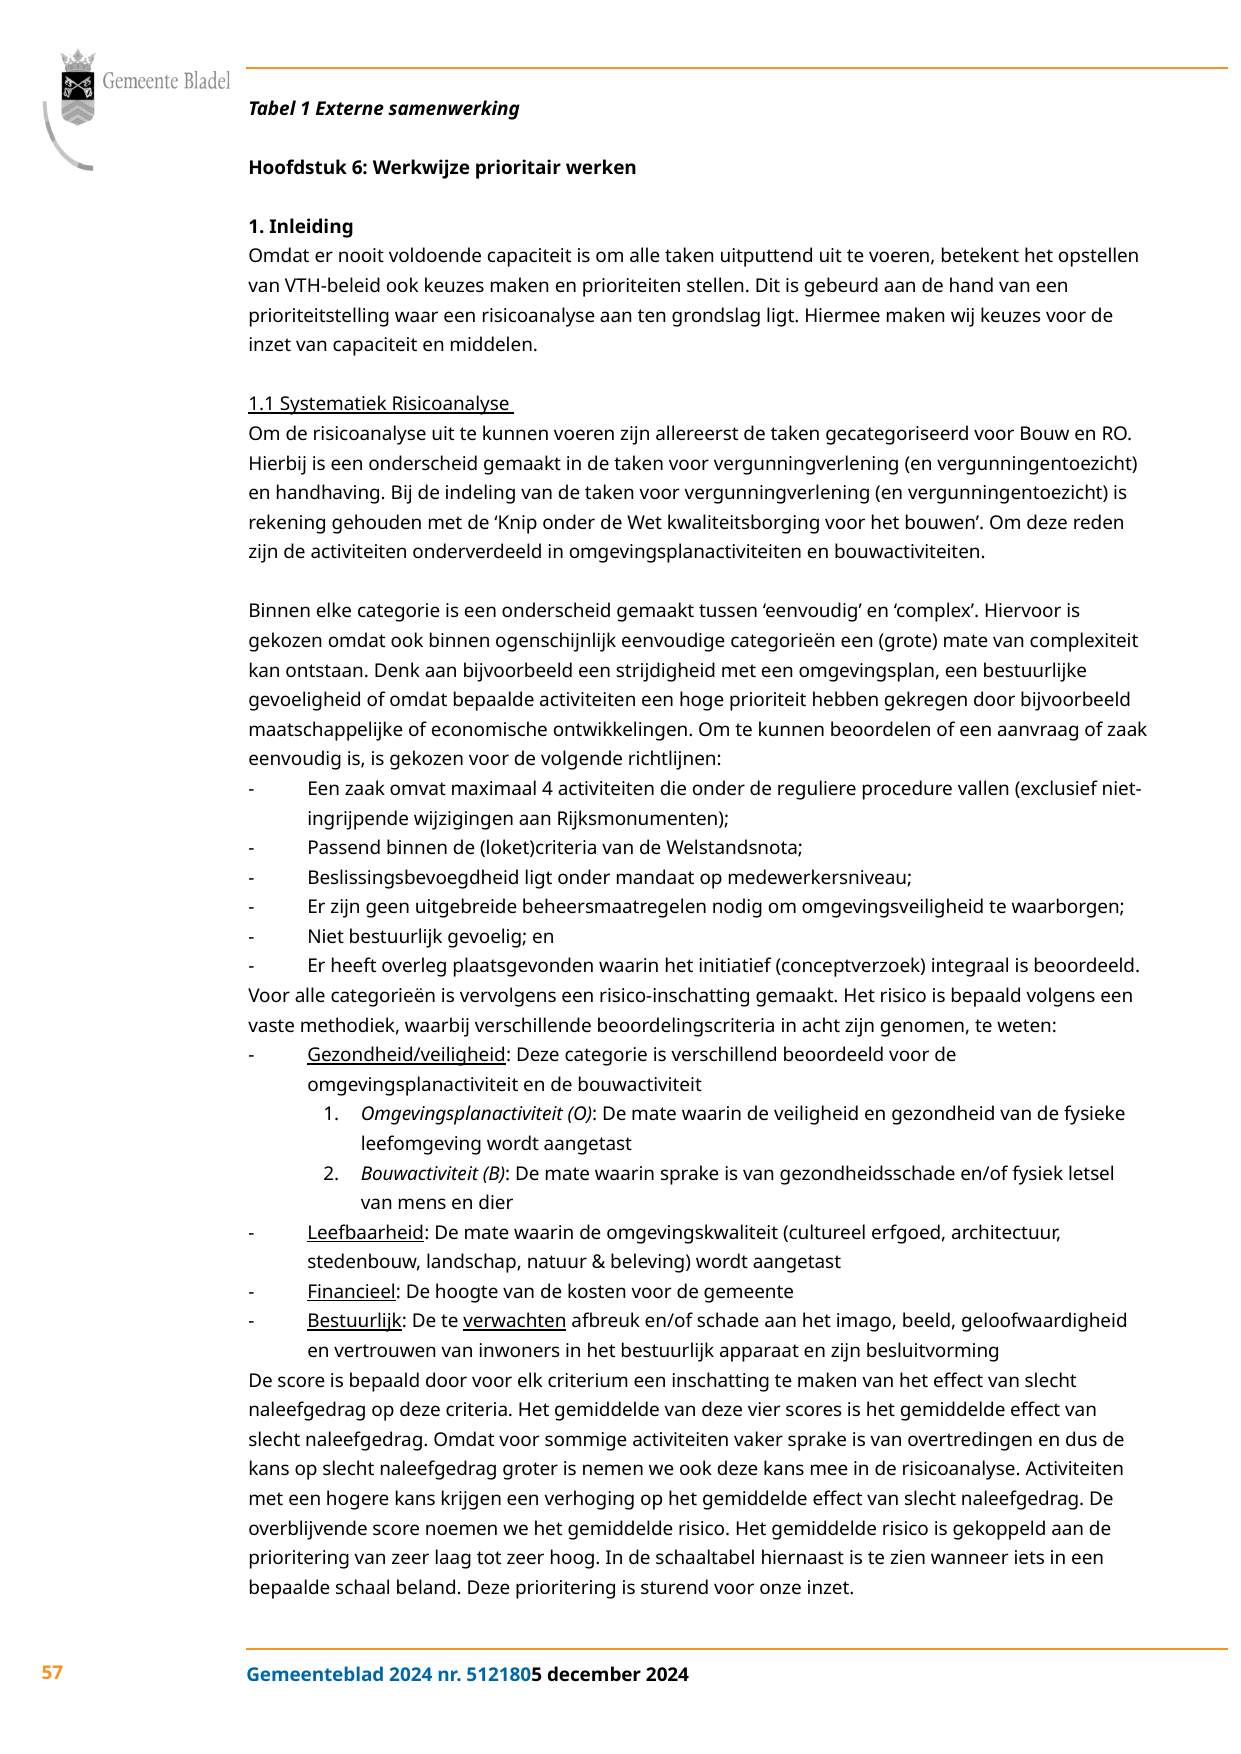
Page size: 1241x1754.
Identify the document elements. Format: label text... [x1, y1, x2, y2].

list Gezondheid/veiligheid: Deze categorie is verschillend beoordeeld voor de omgevingsplanactiviteit en de bouwactiviteit [248, 1041, 1152, 1097]
list Beslissingsbevoegdheid ligt onder mandaat op medewerkersniveau; [248, 864, 1152, 890]
list Omgevingsplanactiviteit (O): De mate waarin de veiligheid en gezondheid van de fysieke leefomgeving wordt aangetast [323, 1101, 1152, 1156]
text Hoofdstuk 6: Werkwijze prioritair werken [248, 154, 1152, 180]
text Omdat er nooit voldoende capaciteit is om alle taken uitputtend uit te voeren, betekent het opstellen van VTH-beleid ook keuzes maken en prioriteiten stellen. Dit is gebeurd aan de hand van een prioriteitstelling waar een risicoanalyse aan ten grondslag ligt. Hiermee maken wij keuzes voor de inzet van capaciteit en middelen. [248, 243, 1152, 357]
list Er heeft overleg plaatsgevonden waarin het initiatief (conceptverzoek) integraal is beoordeeld. [248, 953, 1152, 978]
list Er zijn geen uitgebreide beheersmaatregelen nodig om omgevingsveiligheid te waarborgen; [248, 893, 1152, 919]
picture [41, 47, 231, 172]
text 1.1 Systematiek Risicoanalyse [248, 391, 1152, 416]
text De score is bepaald door voor elk criterium een inschatting te maken van het effect van slecht naleefgedrag op deze criteria. Het gemiddelde van deze vier scores is het gemiddelde effect van slecht naleefgedrag. Omdat voor sommige activiteiten vaker sprake is van overtredingen en dus de kans op slecht naleefgedrag groter is nemen we ook deze kans mee in de risicoanalyse. Activiteiten met een hogere kans krijgen een verhoging op het gemiddelde effect van slecht naleefgedrag. De overblijvende score noemen we het gemiddelde risico. Het gemiddelde risico is gekoppeld aan de prioritering van zeer laag tot zeer hoog. In de schaaltabel hiernaast is te zien wanneer iets in een bepaalde schaal beland. Deze prioritering is sturend voor onze inzet. [248, 1367, 1152, 1600]
text Tabel 1 Externe samenwerking [248, 95, 1152, 121]
list Niet bestuurlijk gevoelig; en [248, 923, 1152, 949]
text 1. Inleiding [248, 213, 1152, 239]
list Bestuurlijk: De te verwachten afbreuk en/of schade aan het imago, beeld, geloofwaardigheid en vertrouwen van inwoners in het bestuurlijk apparaat en zijn besluitvorming [248, 1308, 1152, 1363]
list Bouwactiviteit (B): De mate waarin sprake is van gezondheidsschade en/of fysiek letsel van mens en dier [323, 1160, 1152, 1215]
list Een zaak omvat maximaal 4 activiteiten die onder de reguliere procedure vallen (exclusief niet-ingrijpende wijzigingen aan Rijksmonumenten); [248, 775, 1152, 831]
text Binnen elke categorie is een onderscheid gemaakt tussen ‘eenvoudig’ en ‘complex’. Hiervoor is gekozen omdat ook binnen ogenschijnlijk eenvoudige categorieën een (grote) mate van complexiteit kan ontstaan. Denk aan bijvoorbeeld een strijdigheid met een omgevingsplan, een bestuurlijke gevoeligheid of omdat bepaalde activiteiten een hoge prioriteit hebben gekregen door bijvoorbeeld maatschappelijke of economische ontwikkelingen. Om te kunnen beoordelen of een aanvraag of zaak eenvoudig is, is gekozen voor de volgende richtlijnen: [248, 598, 1152, 771]
list Financieel: De hoogte van de kosten voor de gemeente [248, 1278, 1152, 1304]
list Leefbaarheid: De mate waarin de omgevingskwaliteit (cultureel erfgoed, architectuur, stedenbouw, landschap, natuur & beleving) wordt aangetast [248, 1219, 1152, 1274]
list Passend binnen de (loket)criteria van de Welstandsnota; [248, 834, 1152, 860]
text Voor alle categorieën is vervolgens een risico-inschatting gemaakt. Het risico is bepaald volgens een vaste methodiek, waarbij verschillende beoordelingscriteria in acht zijn genomen, te weten: [248, 982, 1152, 1038]
text Om de risicoanalyse uit te kunnen voeren zijn allereerst de taken gecategoriseerd voor Bouw en RO. Hierbij is een onderscheid gemaakt in de taken voor vergunningverlening (en vergunningentoezicht) en handhaving. Bij de indeling van de taken voor vergunningverlening (en vergunningentoezicht) is rekening gehouden met de ‘Knip onder de Wet kwaliteitsborging voor het bouwen’. Om deze reden zijn de activiteiten onderverdeeld in omgevingsplanactiviteiten en bouwactiviteiten. [248, 420, 1152, 564]
